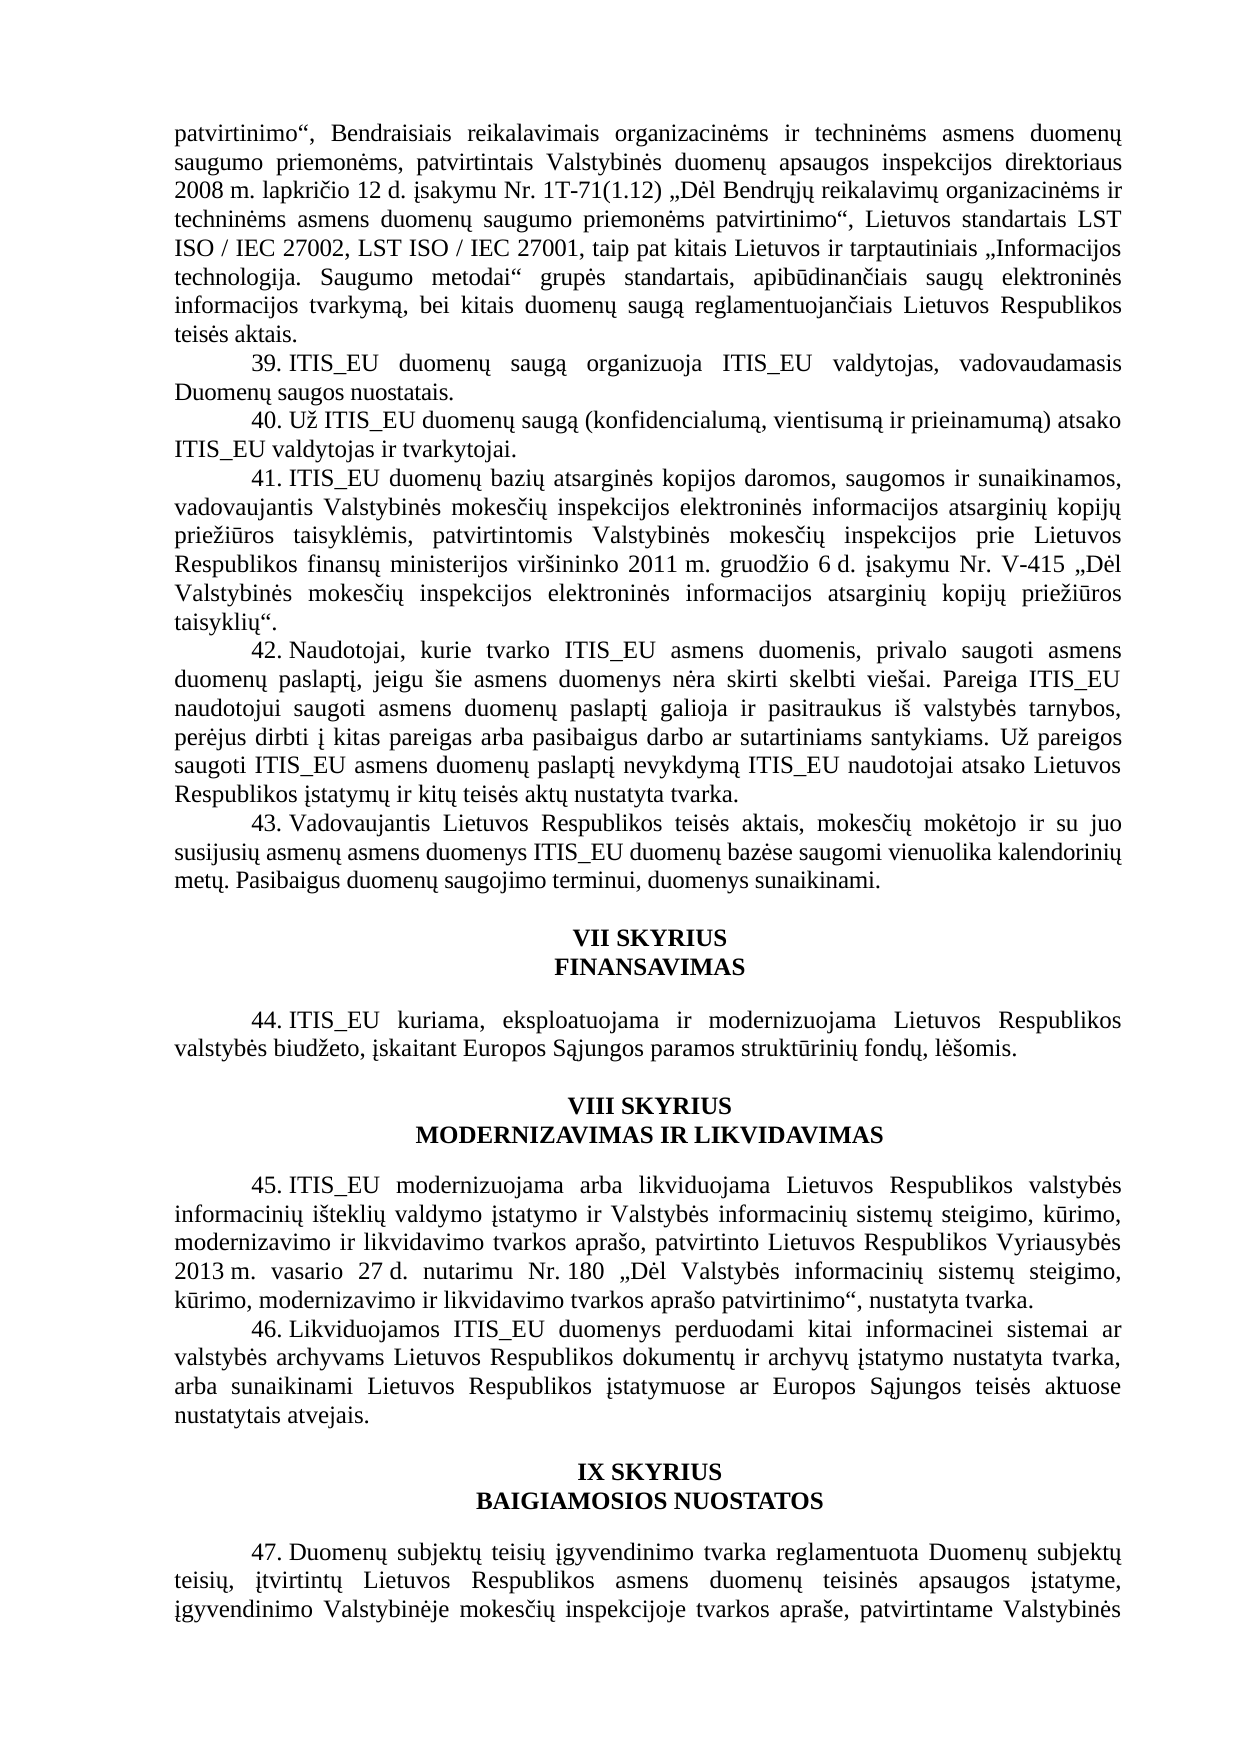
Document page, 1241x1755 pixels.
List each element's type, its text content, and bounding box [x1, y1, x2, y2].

text 46. Likviduojamos ITIS_EU duomenys perduodami kitai informacinei sistemai ar valstybės archyvams Lietuvos Respublikos dokumentų ir archyvų įstatymo nustatyta tvarka, arba sunaikinami Lietuvos Respublikos įstatymuose ar Europos Sąjungos teisės aktuose nustatytais atvejais. [174, 1314, 1122, 1429]
text 47. Duomenų subjektų teisių įgyvendinimo tvarka reglamentuota Duomenų subjektų teisių, įtvirtintų Lietuvos Respublikos asmens duomenų teisinės apsaugos įstatyme, įgyvendinimo Valstybinėje mokesčių inspekcijoje tvarkos apraše, patvirtintame Valstybinės [174, 1537, 1122, 1623]
text VII skyrius [177, 923, 1122, 952]
text finansavimas [177, 952, 1122, 981]
text 43. Vadovaujantis Lietuvos Respublikos teisės aktais, mokesčių mokėtojo ir su juo susijusių asmenų asmens duomenys ITIS_EU duomenų bazėse saugomi vienuolika kalendorinių metų. Pasibaigus duomenų saugojimo terminui, duomenys sunaikinami. [174, 808, 1122, 894]
text modernizavimas ir likvidavimas [177, 1120, 1122, 1148]
text IX skyrius [177, 1457, 1122, 1486]
text 39. ITIS_EU duomenų saugą organizuoja ITIS_EU valdytojas, vadovaudamasis Duomenų saugos nuostatais. [174, 348, 1122, 406]
text 44. ITIS_EU kuriama, eksploatuojama ir modernizuojama Lietuvos Respublikos valstybės biudžeto, įskaitant Europos Sąjungos paramos struktūrinių fondų, lėšomis. [174, 1005, 1122, 1062]
text patvirtinimo“, Bendraisiais reikalavimais organizacinėms ir techninėms asmens duomenų saugumo priemonėms, patvirtintais Valstybinės duomenų apsaugos inspekcijos direktoriaus 2008 m. lapkričio 12 d. įsakymu Nr. 1T-71(1.12) „Dėl Bendrųjų reikalavimų organizacinėms ir techninėms asmens duomenų saugumo priemonėms patvirtinimo“, Lietuvos standartais LST ISO / IEC 27002, LST ISO / IEC 27001, taip pat kitais Lietuvos ir tarptautiniais „Informacijos technologija. Saugumo metodai“ grupės standartais, apibūdinančiais saugų elektroninės informacijos tvarkymą, bei kitais duomenų saugą reglamentuojančiais Lietuvos Respublikos teisės aktais. [174, 118, 1122, 348]
text 41. ITIS_EU duomenų bazių atsarginės kopijos daromos, saugomos ir sunaikinamos, vadovaujantis Valstybinės mokesčių inspekcijos elektroninės informacijos atsarginių kopijų priežiūros taisyklėmis, patvirtintomis Valstybinės mokesčių inspekcijos prie Lietuvos Respublikos finansų ministerijos viršininko 2011 m. gruodžio 6 d. įsakymu Nr. V-415 „Dėl Valstybinės mokesčių inspekcijos elektroninės informacijos atsarginių kopijų priežiūros taisyklių“. [174, 463, 1122, 636]
text Baigiamosios nuostatos [177, 1486, 1122, 1515]
text 45. ITIS_EU modernizuojama arba likviduojama Lietuvos Respublikos valstybės informacinių išteklių valdymo įstatymo ir Valstybės informacinių sistemų steigimo, kūrimo, modernizavimo ir likvidavimo tvarkos aprašo, patvirtinto Lietuvos Respublikos Vyriausybės 2013 m. vasario 27 d. nutarimu Nr. 180 „Dėl Valstybės informacinių sistemų steigimo, kūrimo, modernizavimo ir likvidavimo tvarkos aprašo patvirtinimo“, nustatyta tvarka. [174, 1170, 1122, 1314]
text VIII skyrius [177, 1091, 1122, 1120]
text 40. Už ITIS_EU duomenų saugą (konfidencialumą, vientisumą ir prieinamumą) atsako ITIS_EU valdytojas ir tvarkytojai. [174, 406, 1122, 463]
text 42. Naudotojai, kurie tvarko ITIS_EU asmens duomenis, privalo saugoti asmens duomenų paslaptį, jeigu šie asmens duomenys nėra skirti skelbti viešai. Pareiga ITIS_EU naudotojui saugoti asmens duomenų paslaptį galioja ir pasitraukus iš valstybės tarnybos, perėjus dirbti į kitas pareigas arba pasibaigus darbo ar sutartiniams santykiams. Už pareigos saugoti ITIS_EU asmens duomenų paslaptį nevykdymą ITIS_EU naudotojai atsako Lietuvos Respublikos įstatymų ir kitų teisės aktų nustatyta tvarka. [174, 636, 1122, 808]
